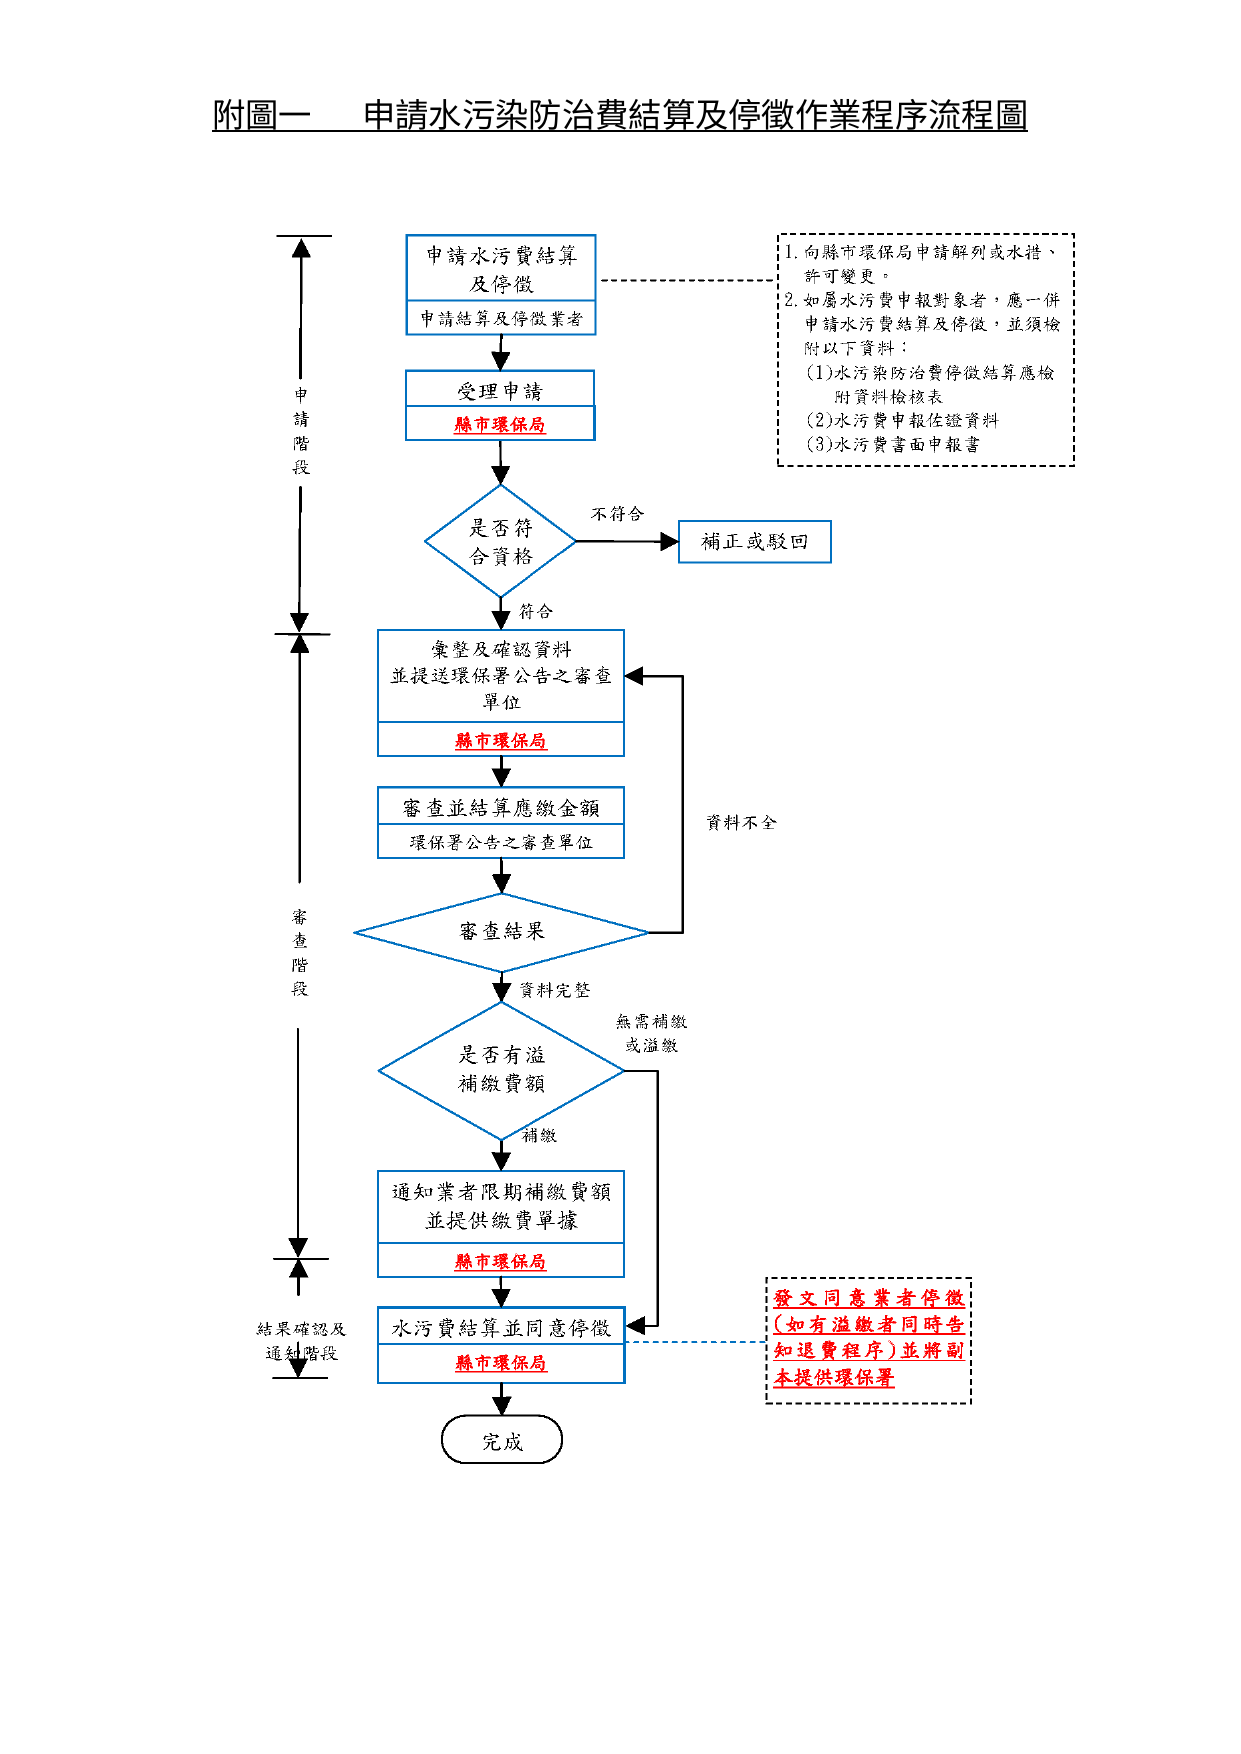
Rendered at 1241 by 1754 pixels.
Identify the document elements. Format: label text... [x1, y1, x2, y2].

picture [118, 227, 1218, 1557]
text 附圖一 申請水污染防治費結算及停徵作業程序流程圖 [118, 88, 1122, 137]
